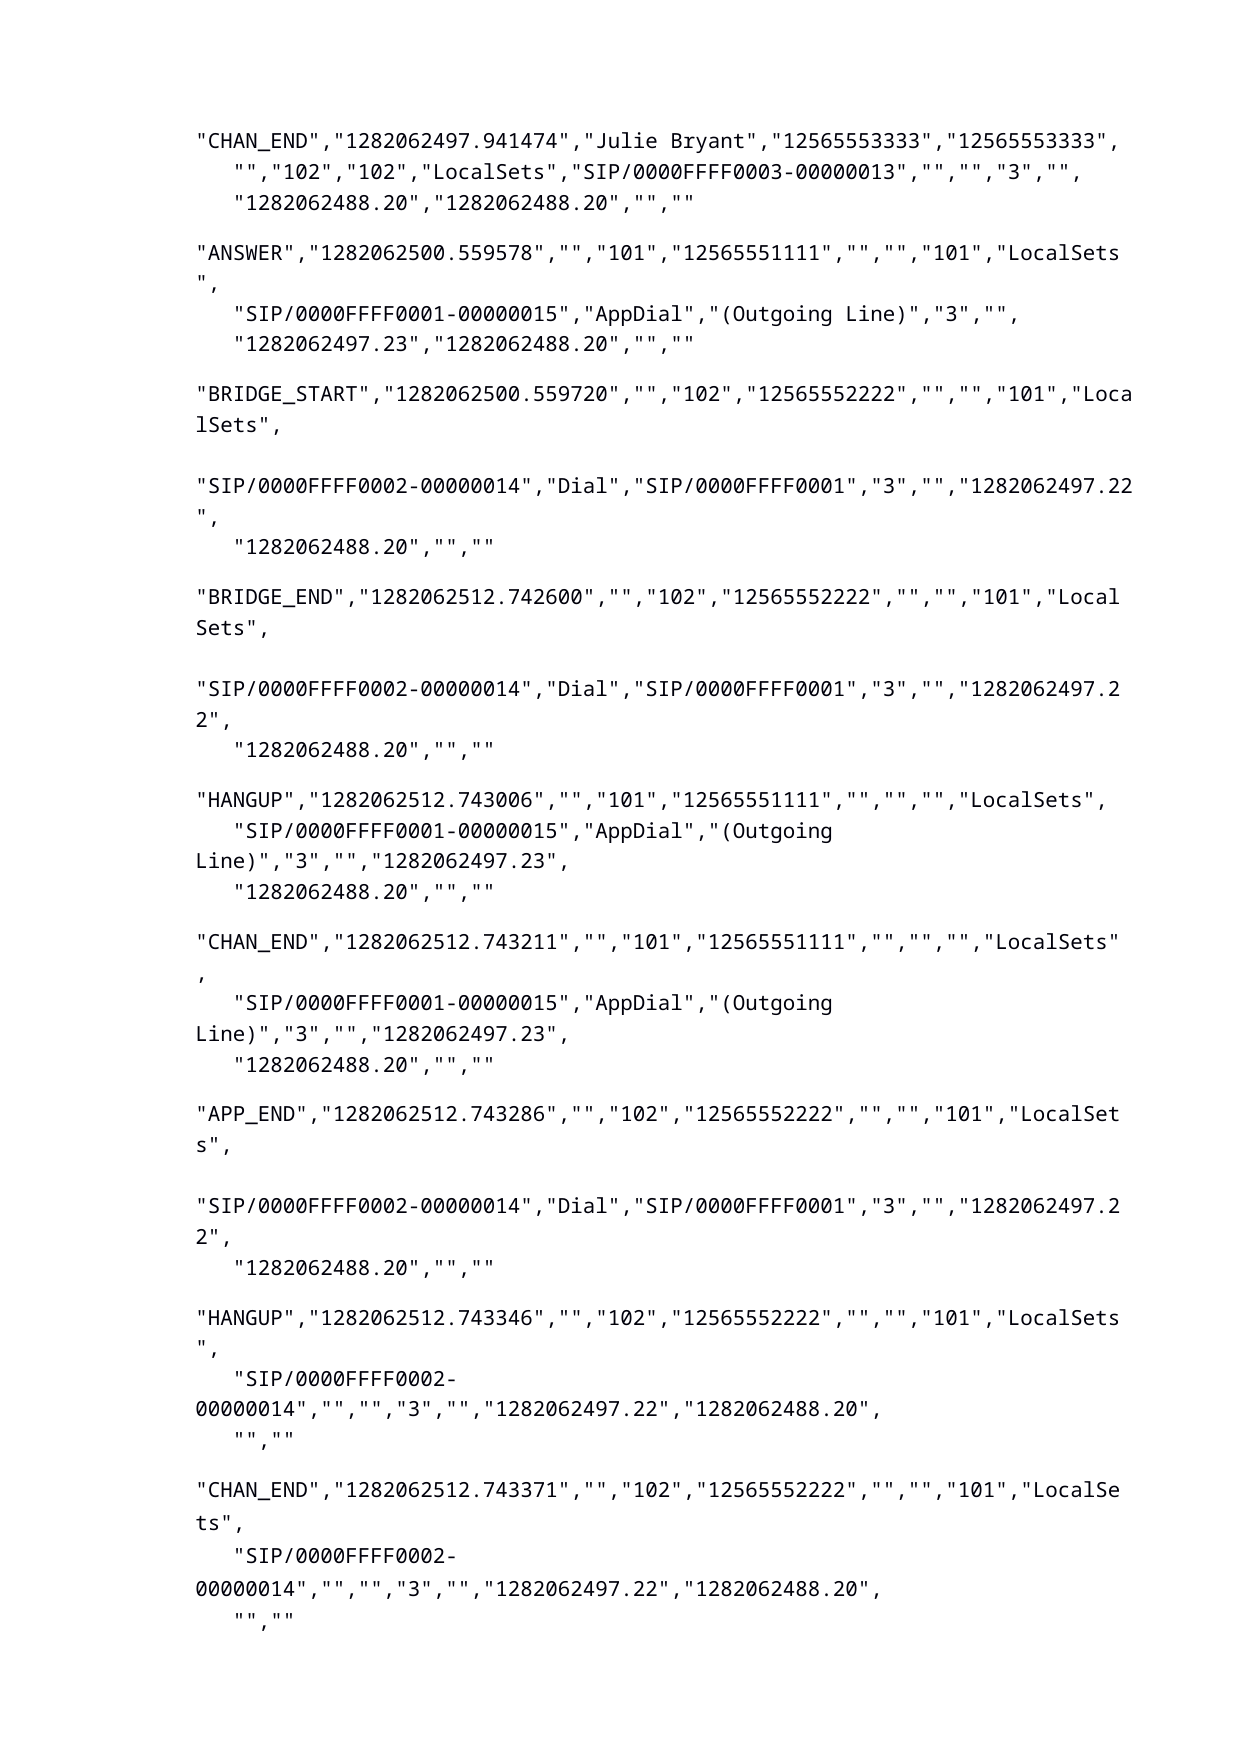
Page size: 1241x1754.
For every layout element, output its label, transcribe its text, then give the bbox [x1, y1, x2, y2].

text "1282062497.23","1282062488.20","","" [195, 329, 1123, 358]
text "APP_END","1282062512.743286","","102","12565552222","","","101","LocalSets", [195, 1099, 1123, 1159]
text "1282062488.20","1282062488.20","","" [195, 188, 1123, 216]
text "SIP/0000FFFF0002-00000014","Dial","SIP/0000FFFF0001","3","","1282062497.22", [195, 644, 1123, 733]
text "","" [195, 1425, 1123, 1453]
text "SIP/0000FFFF0002-00000014","","","3","","1282062497.22","1282062488.20", [195, 1541, 1123, 1602]
text "1282062488.20","","" [195, 532, 1135, 561]
text "1282062488.20","","" [195, 1253, 1123, 1281]
text "SIP/0000FFFF0001-00000015","AppDial","(Outgoing Line)","3","", [195, 299, 1123, 327]
text "CHAN_END","1282062497.941474","Julie Bryant","12565553333","12565553333", [195, 126, 1123, 155]
text "","" [195, 1607, 1123, 1635]
text "CHAN_END","1282062512.743371","","102","12565552222","","","101","LocalSets", [195, 1475, 1123, 1536]
text "","102","102","LocalSets","SIP/0000FFFF0003-00000013","","","3","", [195, 157, 1123, 186]
text "HANGUP","1282062512.743346","","102","12565552222","","","101","LocalSets", [195, 1303, 1123, 1362]
text "BRIDGE_START","1282062500.559720","","102","12565552222","","","101","LocalSets", [195, 379, 1135, 438]
text "HANGUP","1282062512.743006","","101","12565551111","","","","LocalSets", [195, 785, 1123, 814]
text "ANSWER","1282062500.559578","","101","12565551111","","","101","LocalSets", [195, 238, 1123, 297]
text "CHAN_END","1282062512.743211","","101","12565551111","","","","LocalSets", [195, 927, 1123, 986]
text "SIP/0000FFFF0001-00000015","AppDial","(Outgoing Line)","3","","1282062497.23", [195, 816, 1135, 875]
text "1282062488.20","","" [195, 1050, 1135, 1078]
text "1282062488.20","","" [195, 736, 1123, 764]
text "SIP/0000FFFF0001-00000015","AppDial","(Outgoing Line)","3","","1282062497.23", [195, 988, 1135, 1047]
text "SIP/0000FFFF0002-00000014","Dial","SIP/0000FFFF0001","3","","1282062497.22", [195, 441, 1135, 530]
text "SIP/0000FFFF0002-00000014","Dial","SIP/0000FFFF0001","3","","1282062497.22", [195, 1161, 1123, 1251]
text "BRIDGE_END","1282062512.742600","","102","12565552222","","","101","LocalSets", [195, 582, 1123, 641]
text "1282062488.20","","" [195, 877, 1123, 906]
text "SIP/0000FFFF0002-00000014","","","3","","1282062497.22","1282062488.20", [195, 1364, 1123, 1423]
